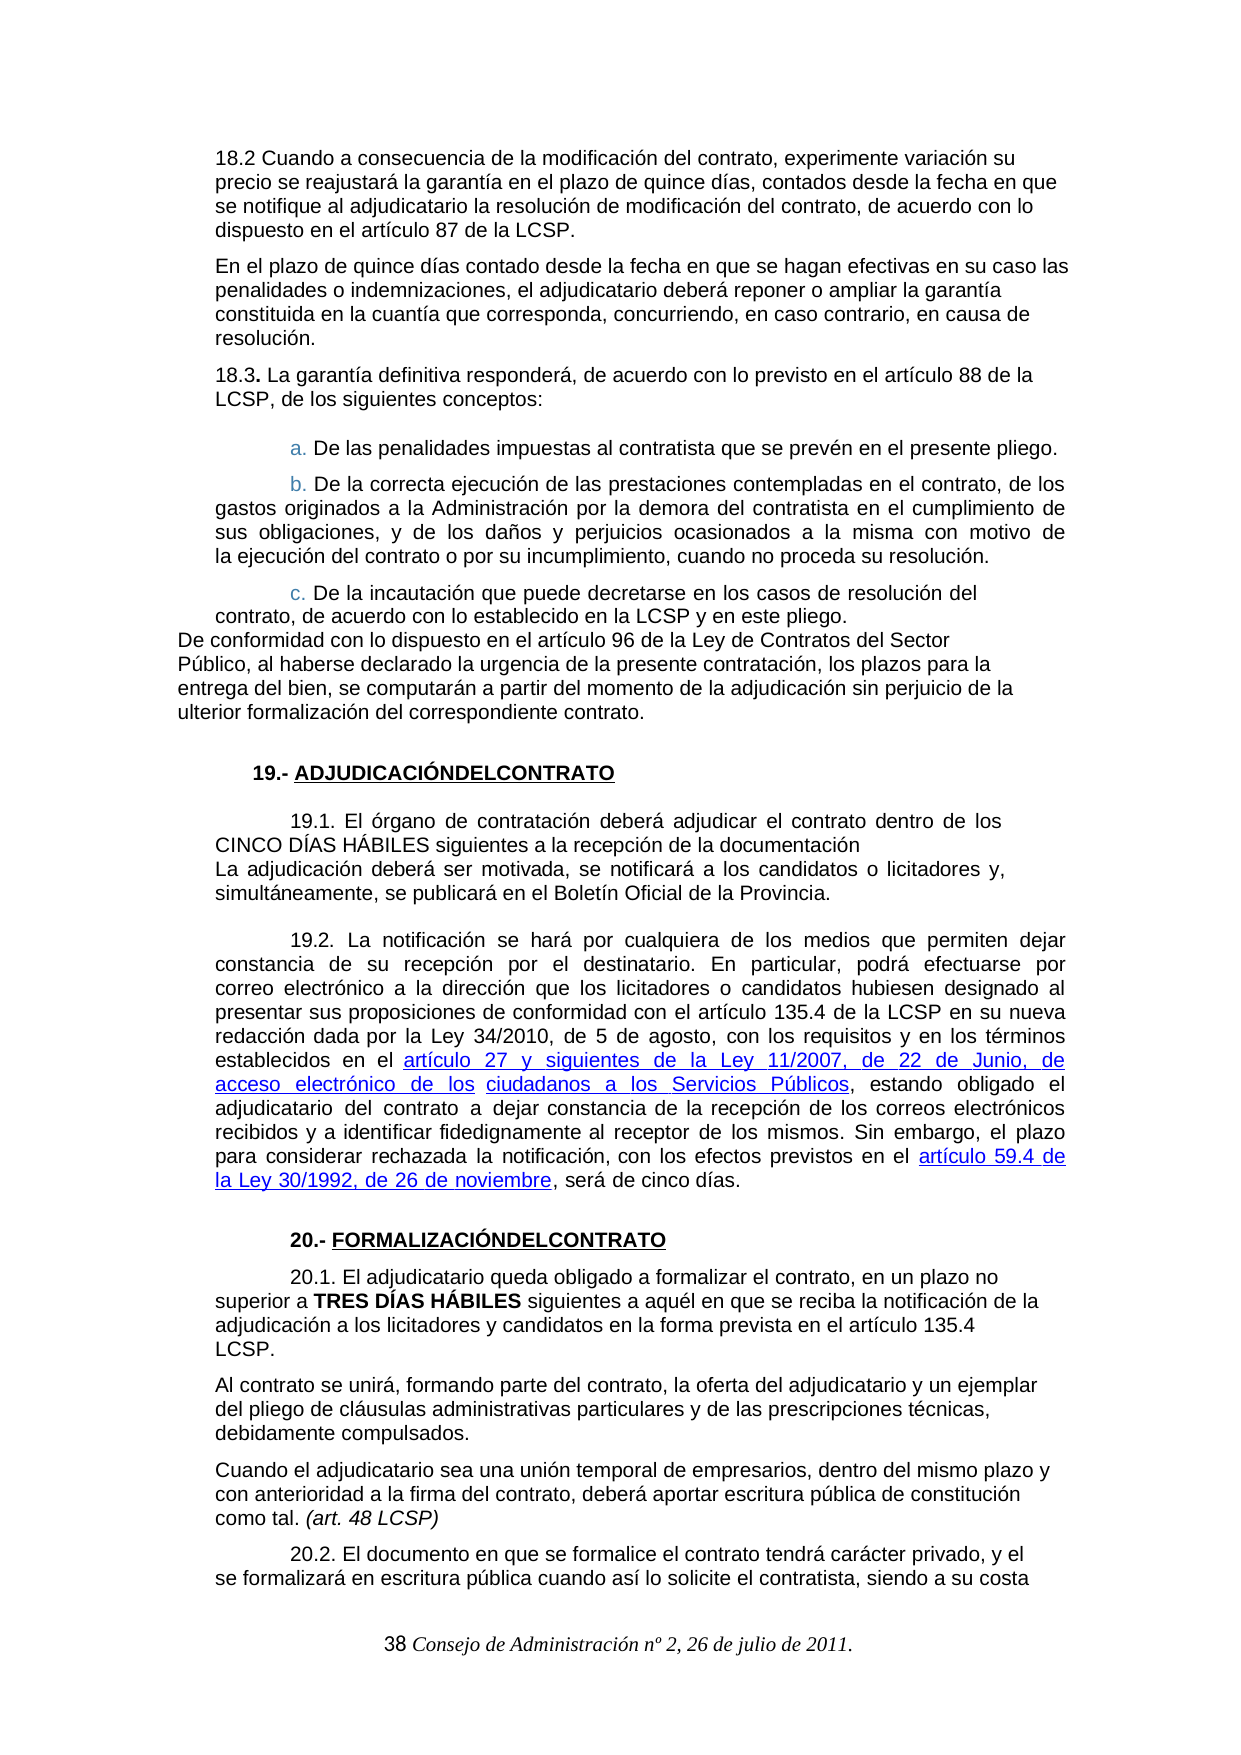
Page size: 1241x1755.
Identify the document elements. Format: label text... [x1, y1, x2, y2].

subtitle 19.- ADJUDICACIÓNDELCONTRATO [252, 761, 1078, 784]
list De la correcta ejecución de las prestaciones contempladas en el contrato, de los gastos originados a la Administración por la demora del contratista en el cumplimiento de sus obligaciones, y de los daños y perjuicios ocasionados a la misma con motivo de la ejecución del contrato o por su incumplimiento, cuando no proceda su resolución. [215, 472, 1065, 568]
list De la incautación que puede decretarse en los casos de resolución del contrato, de acuerdo con lo establecido en la LCSP y en este pliego. [215, 580, 1064, 628]
list El documento en que se formalice el contrato tendrá carácter privado, y el se formalizará en escritura pública cuando así lo solicite el contratista, siendo a su costa [215, 1542, 1051, 1590]
text 18.3. La garantía definitiva responderá, de acuerdo con lo previsto en el artículo 88 de la LCSP, de los siguientes conceptos: [215, 363, 1069, 411]
list El órgano de contratación deberá adjudicar el contrato dentro de los CINCO DÍAS HÁBILES siguientes a la recepción de la documentación [215, 808, 1065, 856]
text En el plazo de quince días contado desde la fecha en que se hagan efectivas en su caso las penalidades o indemnizaciones, el adjudicatario deberá reponer o ampliar la garantía constituida en la cuantía que corresponda, concurriendo, en caso contrario, en causa de resolución. [215, 254, 1069, 350]
text 18.2 Cuando a consecuencia de la modificación del contrato, experimente variación su precio se reajustará la garantía en el plazo de quince días, contados desde la fecha en que se notifique al adjudicatario la resolución de modificación del contrato, de acuerdo con lo dispuesto en el artículo 87 de la LCSP. [215, 146, 1061, 242]
text De conformidad con lo dispuesto en el artículo 96 de la Ley de Contratos del Sector Público, al haberse declarado la urgencia de la presente contratación, los plazos para la entrega del bien, se computarán a partir del momento de la adjudicación sin perjuicio de la ulterior formalización del correspondiente contrato. [177, 628, 1024, 724]
list De las penalidades impuestas al contratista que se prevén en el presente pliego. [215, 436, 1078, 459]
list El adjudicatario queda obligado a formalizar el contrato, en un plazo no superior a TRES DÍAS HÁBILES siguientes a aquél en que se reciba la notificación de la adjudicación a los licitadores y candidatos en la forma prevista en el artículo 135.4 LCSP. [215, 1265, 1039, 1361]
subtitle 20.- FORMALIZACIÓNDELCONTRATO [290, 1228, 1078, 1252]
text Cuando el adjudicatario sea una unión temporal de empresarios, dentro del mismo plazo y con anterioridad a la firma del contrato, deberá aportar escritura pública de constitución como tal. (art. 48 LCSP) [215, 1457, 1051, 1529]
text Al contrato se unirá, formando parte del contrato, la oferta del adjudicatario y un ejemplar del pliego de cláusulas administrativas particulares y de las prescripciones técnicas, debidamente compulsados. [215, 1373, 1061, 1445]
list La notificación se hará por cualquiera de los medios que permiten dejar constancia de su recepción por el destinatario. En particular, podrá efectuarse por correo electrónico a la dirección que los licitadores o candidatos hubiesen designado al presentar sus proposiciones de conformidad con el artículo 135.4 de la LCSP en su nueva redacción dada por la Ley 34/2010, de 5 de agosto, con los requisitos y en los términos establecidos en el artículo 27 y siguientes de la Ley 11/2007, de 22 de Junio, de acceso electrónico de los ciudadanos a los Servicios Públicos, estando obligado el adjudicatario del contrato a dejar constancia de la recepción de los correos electrónicos recibidos y a identificar fidedignamente al receptor de los mismos. Sin embargo, el plazo para considerar rechazada la notificación, con los efectos previstos en el artículo 59.4 de la Ley 30/1992, de 26 de noviembre, será de cinco días. [215, 928, 1066, 1192]
text La adjudicación deberá ser motivada, se notificará a los candidatos o licitadores y, simultáneamente, se publicará en el Boletín Oficial de la Provincia. [215, 856, 1064, 904]
